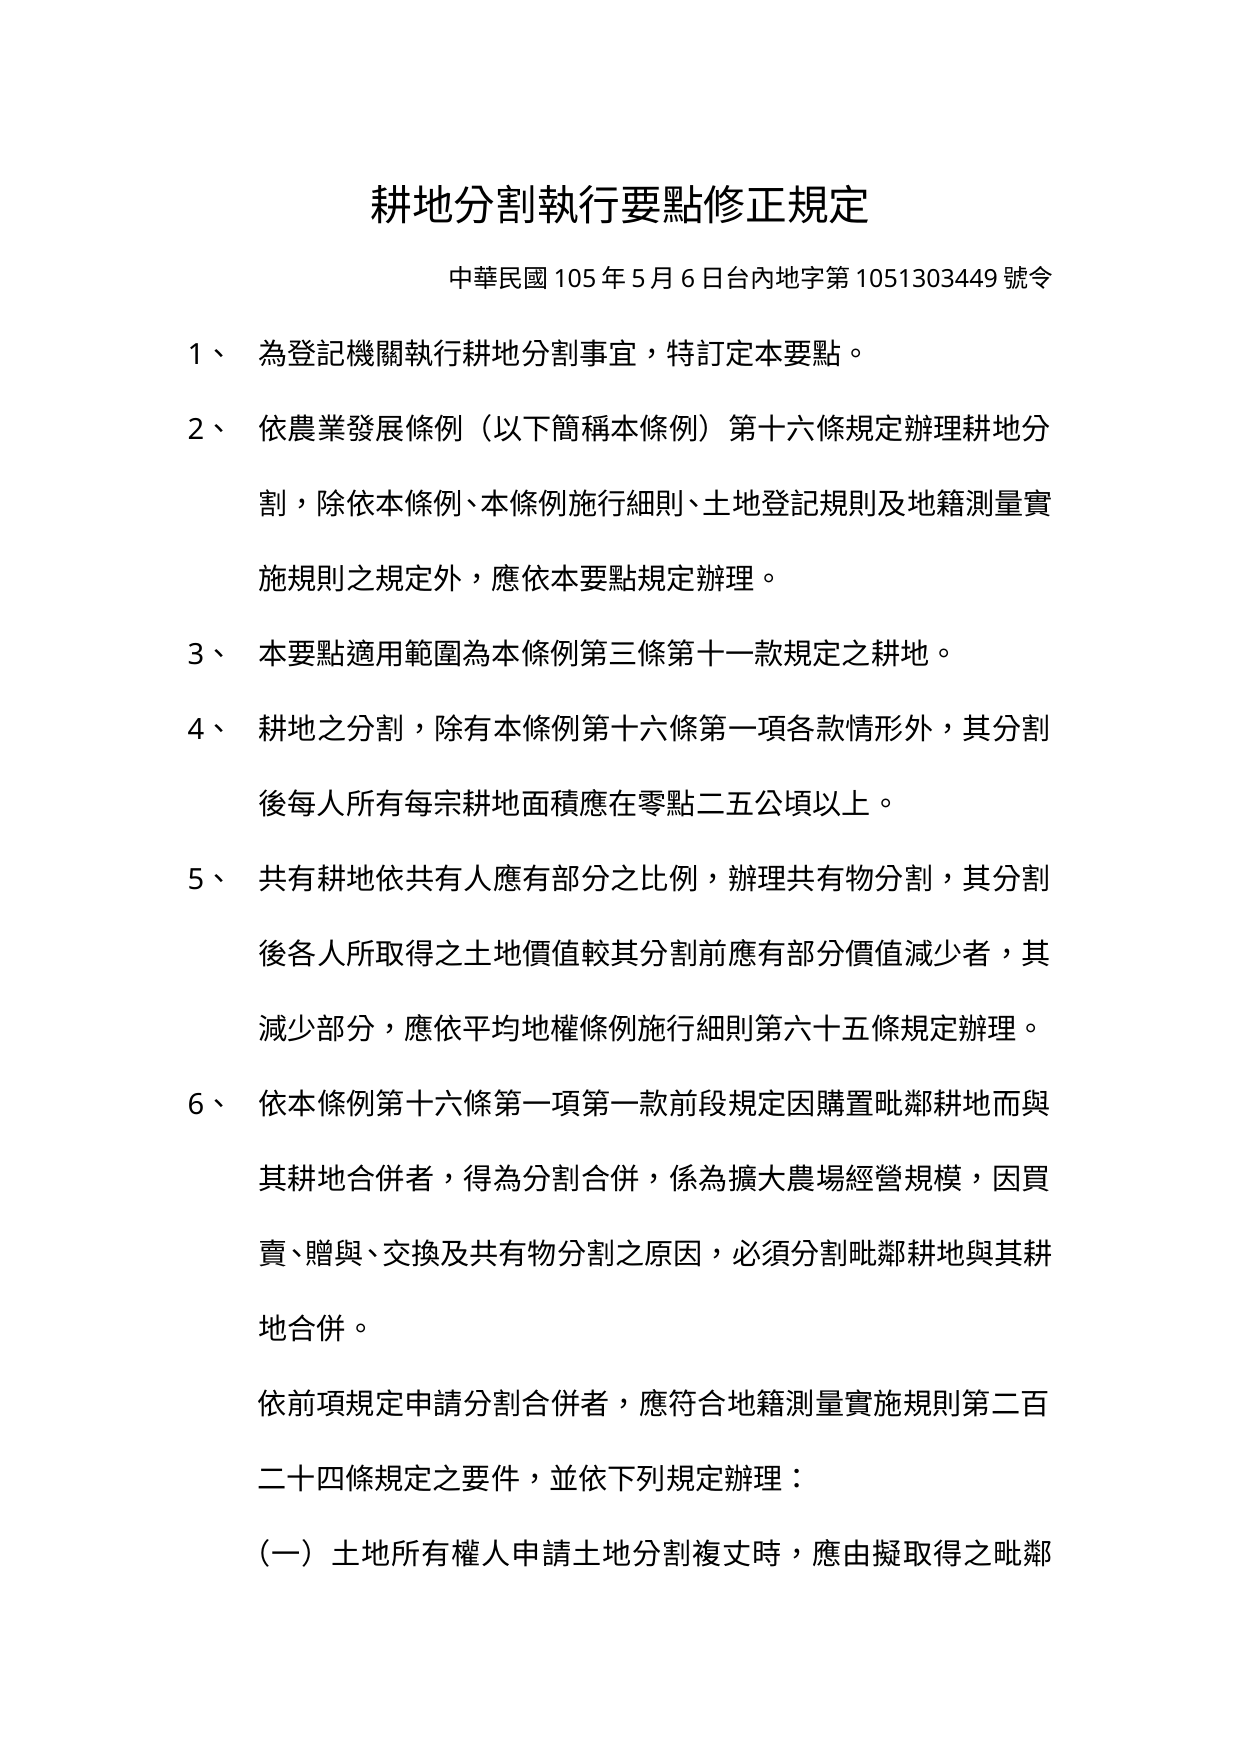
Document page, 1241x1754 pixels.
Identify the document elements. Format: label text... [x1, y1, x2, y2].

text 耕地分割執行要點修正規定 [187, 164, 1053, 239]
list 共有耕地依共有人應有部分之比例，辦理共有物分割，其分割後各人所取得之土地價值較其分割前應有部分價值減少者，其減少部分，應依平均地權條例施行細則第六十五條規定辦理。 [187, 839, 1053, 1064]
list 本要點適用範圍為本條例第三條第十一款規定之耕地。 [187, 614, 1053, 689]
list 依本條例第十六條第一項第一款前段規定因購置毗鄰耕地而與其耕地合併者，得為分割合併，係為擴大農場經營規模，因買賣、贈與、交換及共有物分割之原因，必須分割毗鄰耕地與其耕地合併。 [187, 1064, 1053, 1364]
text 依前項規定申請分割合併者，應符合地籍測量實施規則第二百二十四條規定之要件，並依下列規定辦理： [257, 1364, 1053, 1514]
text （一）土地所有權人申請土地分割複丈時，應由擬取得之毗鄰 [231, 1514, 1053, 1589]
list 依農業發展條例（以下簡稱本條例）第十六條規定辦理耕地分割，除依本條例、本條例施行細則、土地登記規則及地籍測量實施規則之規定外，應依本要點規定辦理。 [187, 389, 1053, 614]
list 為登記機關執行耕地分割事宜，特訂定本要點。 [187, 314, 1053, 389]
list 耕地之分割，除有本條例第十六條第一項各款情形外，其分割後每人所有每宗耕地面積應在零點二五公頃以上。 [187, 689, 1053, 839]
text 中華民國105年5月6日台內地字第1051303449號令 [187, 258, 1053, 296]
